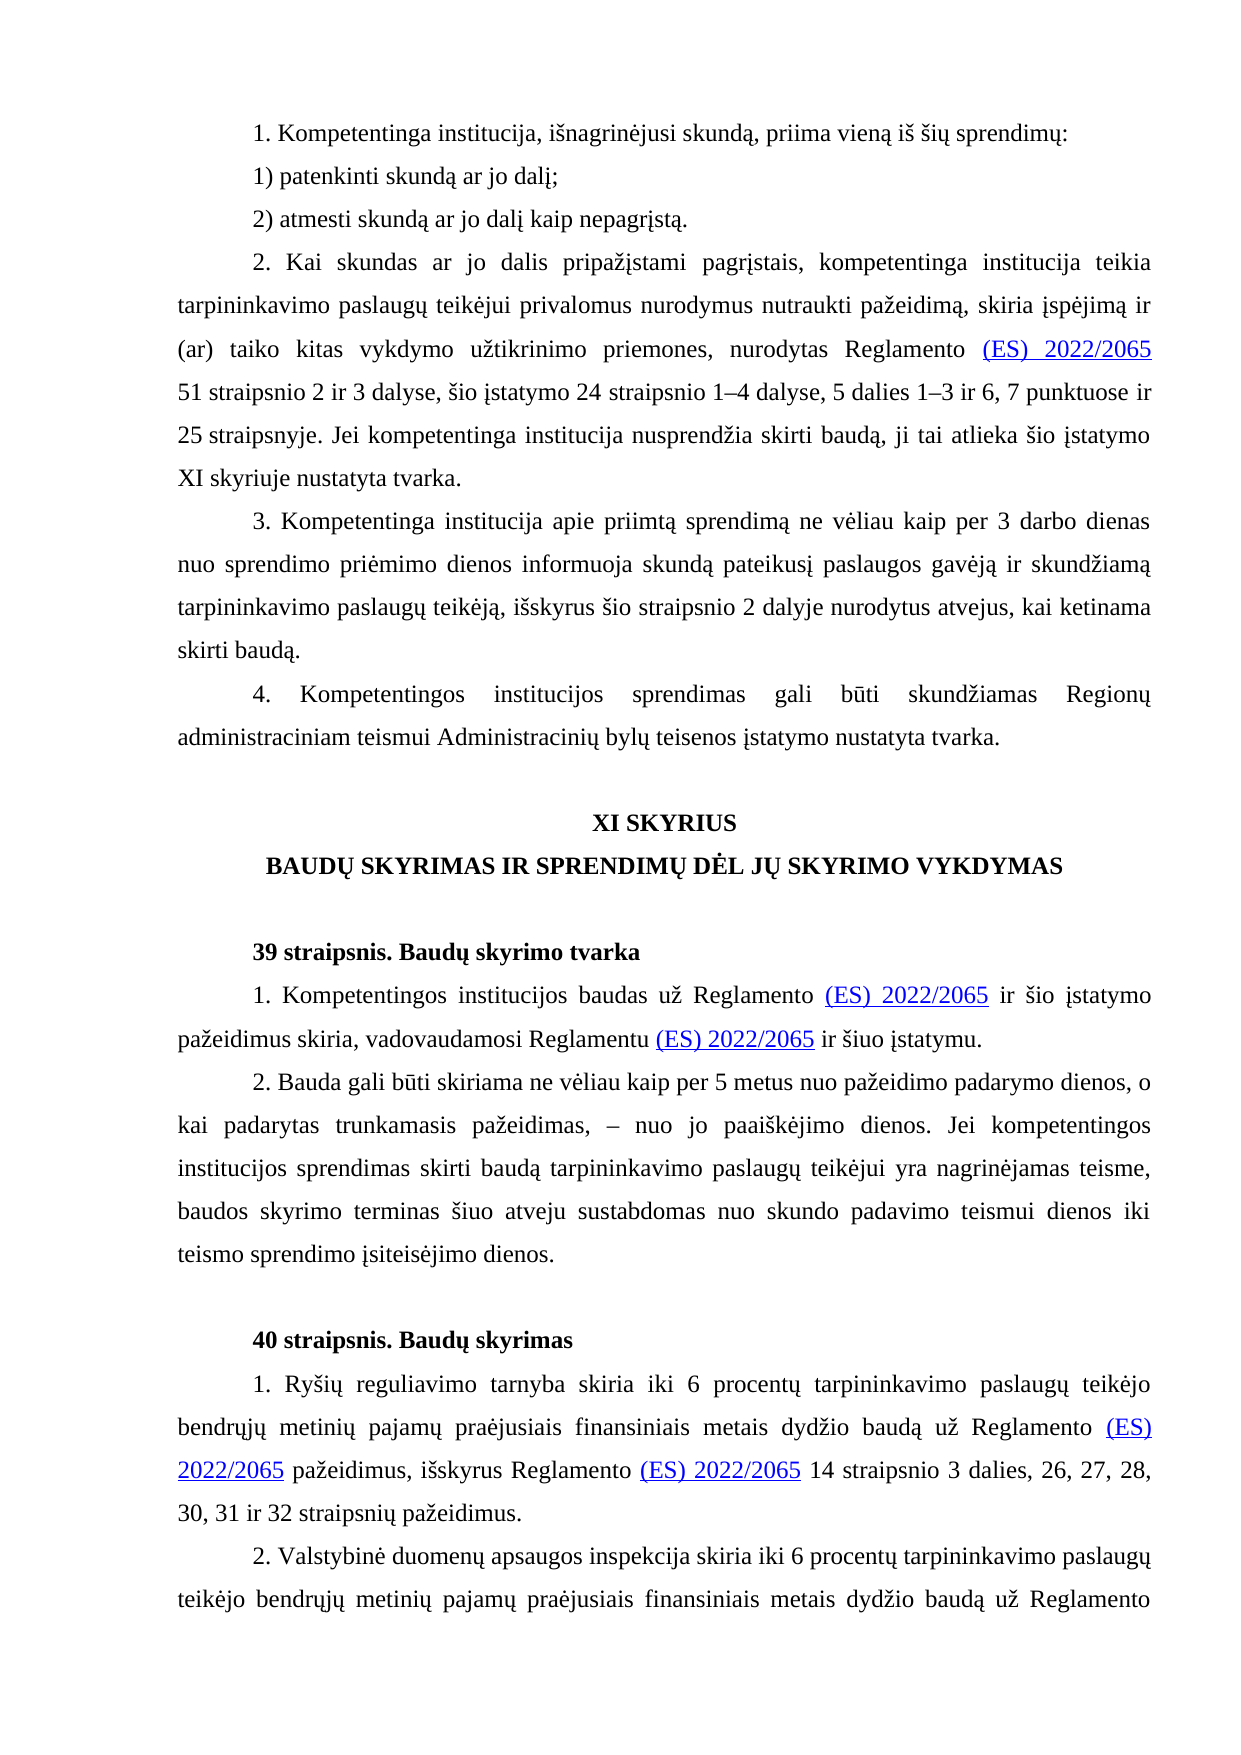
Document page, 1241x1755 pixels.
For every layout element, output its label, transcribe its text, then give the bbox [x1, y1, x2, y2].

text BAUDŲ SKYRIMAS IR SPRENDIMŲ DĖL JŲ SKYRIMO VYKDYMAS [177, 851, 1152, 880]
text 40 straipsnis. Baudų skyrimas [177, 1326, 1152, 1354]
text 39 straipsnis. Baudų skyrimo tvarka [177, 937, 1152, 966]
text 4. Kompetentingos institucijos sprendimas gali būti skundžiamas Regionų administraciniam teismui Administracinių bylų teisenos įstatymo nustatyta tvarka. [177, 679, 1152, 751]
text 2. Bauda gali būti skiriama ne vėliau kaip per 5 metus nuo pažeidimo padarymo dienos, o kai padarytas trunkamasis pažeidimas, – nuo jo paaiškėjimo dienos. Jei kompetentingos institucijos sprendimas skirti baudą tarpininkavimo paslaugų teikėjui yra nagrinėjamas teisme, baudos skyrimo terminas šiuo atveju sustabdomas nuo skundo padavimo teismui dienos iki teismo sprendimo įsiteisėjimo dienos. [177, 1067, 1152, 1268]
text 2. Valstybinė duomenų apsaugos inspekcija skiria iki 6 procentų tarpininkavimo paslaugų teikėjo bendrųjų metinių pajamų praėjusiais finansiniais metais dydžio baudą už Reglamento [177, 1541, 1152, 1613]
text 3. Kompetentinga institucija apie priimtą sprendimą ne vėliau kaip per 3 darbo dienas nuo sprendimo priėmimo dienos informuoja skundą pateikusį paslaugos gavėją ir skundžiamą tarpininkavimo paslaugų teikėją, išskyrus šio straipsnio 2 dalyje nurodytus atvejus, kai ketinama skirti baudą. [177, 506, 1152, 664]
text 1. Kompetentinga institucija, išnagrinėjusi skundą, priima vieną iš šių sprendimų: [177, 118, 1152, 147]
text 2) atmesti skundą ar jo dalį kaip nepagrįstą. [177, 204, 1152, 233]
text 1) patenkinti skundą ar jo dalį; [177, 161, 1152, 190]
text 2. Kai skundas ar jo dalis pripažįstami pagrįstais, kompetentinga institucija teikia tarpininkavimo paslaugų teikėjui privalomus nurodymus nutraukti pažeidimą, skiria įspėjimą ir (ar) taiko kitas vykdymo užtikrinimo priemones, nurodytas Reglamento (ES) 2022/2065 51 straipsnio 2 ir 3 dalyse, šio įstatymo 24 straipsnio 1–4 dalyse, 5 dalies 1–3 ir 6, 7 punktuose ir 25 straipsnyje. Jei kompetentinga institucija nusprendžia skirti baudą, ji tai atlieka šio įstatymo XI skyriuje nustatyta tvarka. [177, 247, 1152, 492]
text XI SKYRIUS [177, 808, 1152, 837]
text 1. Kompetentingos institucijos baudas už Reglamento (ES) 2022/2065 ir šio įstatymo pažeidimus skiria, vadovaudamosi Reglamentu (ES) 2022/2065 ir šiuo įstatymu. [177, 981, 1152, 1052]
text 1. Ryšių reguliavimo tarnyba skiria iki 6 procentų tarpininkavimo paslaugų teikėjo bendrųjų metinių pajamų praėjusiais finansiniais metais dydžio baudą už Reglamento (ES) 2022/2065 pažeidimus, išskyrus Reglamento (ES) 2022/2065 14 straipsnio 3 dalies, 26, 27, 28, 30, 31 ir 32 straipsnių pažeidimus. [177, 1369, 1152, 1527]
